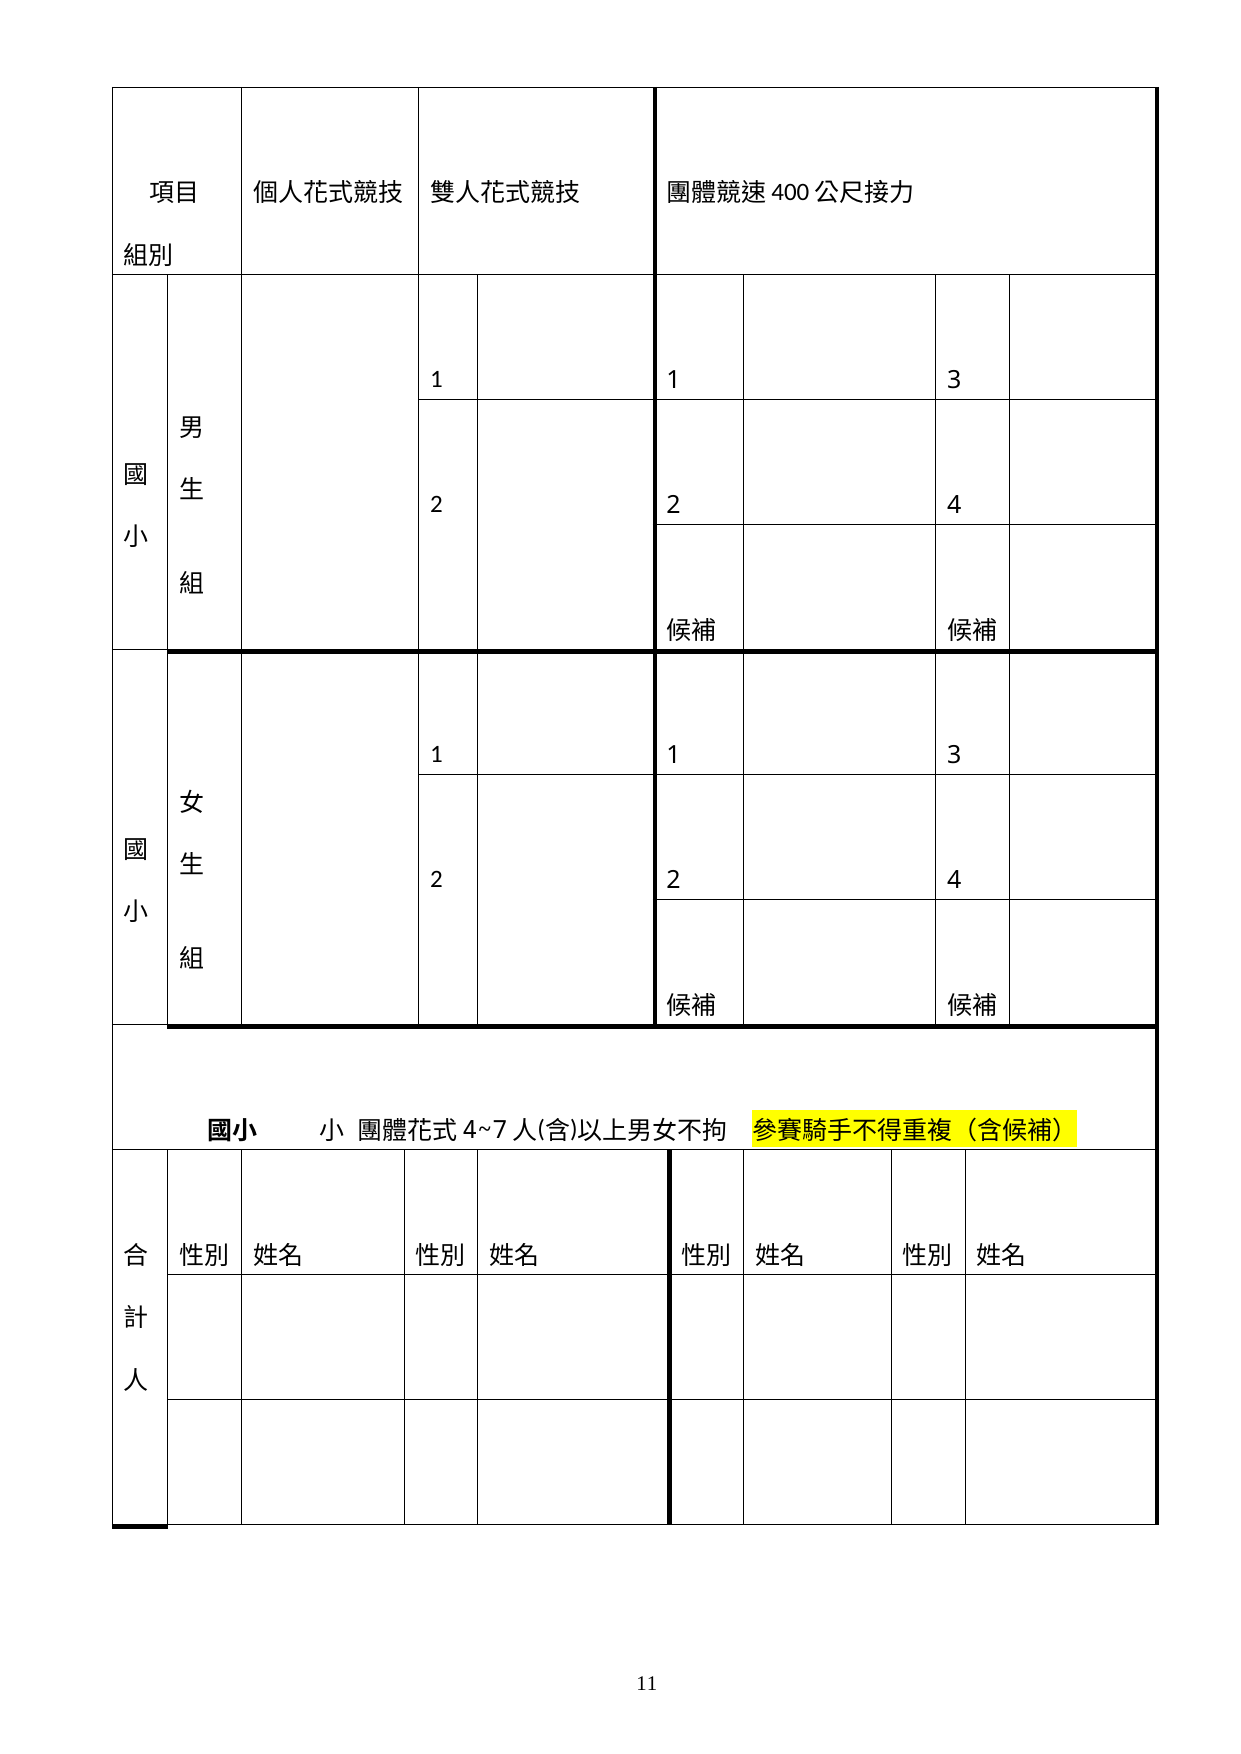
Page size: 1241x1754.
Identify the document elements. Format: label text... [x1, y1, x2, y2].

table_cell 性別 [892, 1150, 965, 1274]
table_cell [1010, 525, 1155, 649]
table_cell [744, 775, 935, 899]
table_cell [478, 775, 653, 1024]
table_cell [744, 1400, 891, 1524]
table_cell [242, 654, 418, 1024]
table_cell [672, 1400, 743, 1524]
table_cell [478, 1275, 667, 1399]
table_cell 姓名 [242, 1150, 404, 1274]
table_cell 2 [419, 400, 477, 649]
table_cell 姓名 [478, 1150, 667, 1274]
table_cell 國小 小 團體花式4~7人(含)以上男女不拘 參賽騎手不得重複（含候補） [113, 1025, 1155, 1149]
table_cell 姓名 [744, 1150, 891, 1274]
table_cell [478, 400, 653, 649]
table_cell 1 [419, 654, 477, 774]
table_cell 性別 [168, 1150, 241, 1274]
table_cell 3 [936, 654, 1009, 774]
table_cell [966, 1275, 1155, 1399]
table_cell 2 [657, 775, 743, 899]
table_cell 男 生 組 [168, 275, 241, 649]
table_cell 性別 [672, 1150, 743, 1274]
table_header 個人花式競技 [242, 88, 418, 274]
table_cell 合計 人 [113, 1150, 167, 1524]
table_cell [168, 1275, 241, 1399]
table_cell [744, 400, 935, 524]
table_cell 1 [419, 275, 477, 399]
table_cell [1010, 775, 1155, 899]
table_cell [744, 275, 935, 399]
table_cell [1010, 400, 1155, 524]
table_cell [478, 654, 653, 774]
table_header 團體競速400公尺接力 [657, 88, 1155, 274]
table_cell 國小 [113, 650, 167, 1024]
table_cell [672, 1275, 743, 1399]
table_cell 4 [936, 400, 1009, 524]
table_cell 3 [936, 275, 1009, 399]
table_cell 姓名 [966, 1150, 1155, 1274]
table_cell [892, 1275, 965, 1399]
table_cell 候補 [936, 900, 1009, 1024]
table_cell 候補 [657, 900, 743, 1024]
table_cell 1 [657, 275, 743, 399]
table_cell [744, 654, 935, 774]
table_cell [168, 1400, 241, 1524]
table_cell 1 [657, 654, 743, 774]
table_cell [478, 275, 653, 399]
table_cell [242, 1275, 404, 1399]
table_cell [1010, 275, 1155, 399]
table_cell [478, 1400, 667, 1524]
table_cell [242, 1400, 404, 1524]
table_cell [405, 1400, 477, 1524]
table_cell [892, 1400, 965, 1524]
table_header 雙人花式競技 [419, 88, 653, 274]
table_cell [1010, 900, 1155, 1024]
table_cell 國小 [113, 275, 167, 649]
table_cell [744, 1275, 891, 1399]
table_cell [966, 1400, 1155, 1524]
table_cell 2 [657, 400, 743, 524]
table_cell [242, 275, 418, 649]
table_header 項目 組別 [113, 88, 241, 274]
table_cell [405, 1275, 477, 1399]
table_cell 候補 [657, 525, 743, 649]
table_cell 4 [936, 775, 1009, 899]
table_cell [744, 525, 935, 649]
table_cell [1010, 654, 1155, 774]
table_cell 2 [419, 775, 477, 1024]
table_cell [744, 900, 935, 1024]
table_cell 候補 [936, 525, 1009, 649]
table_cell 性別 [405, 1150, 477, 1274]
table_cell 女 生 組 [168, 654, 241, 1024]
